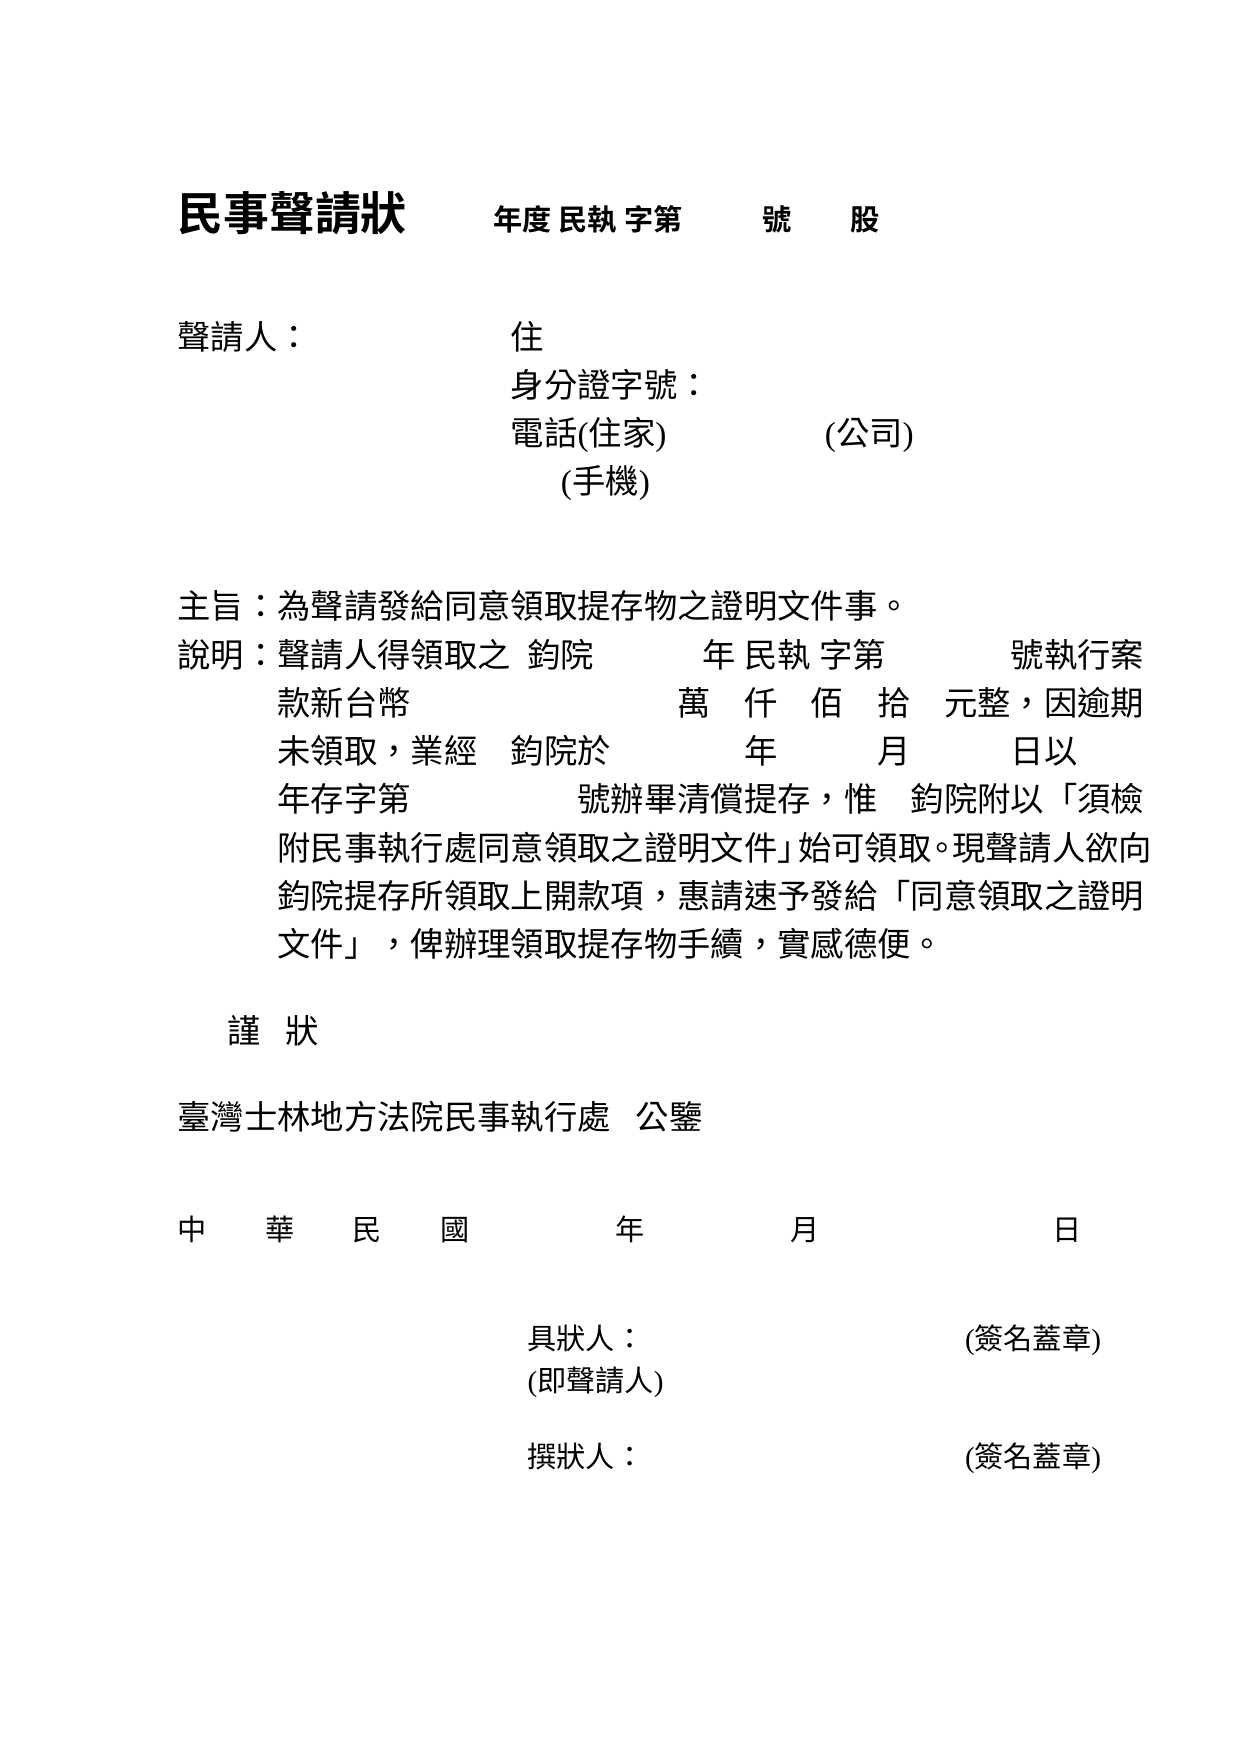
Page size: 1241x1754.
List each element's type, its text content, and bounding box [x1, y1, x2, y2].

text 主旨：為聲請發給同意領取提存物之證明文件事。 [177, 580, 1152, 628]
text 臺灣士林地方法院民事執行處 公鑒 [177, 1091, 1152, 1139]
text 謹 狀 [177, 1004, 1152, 1053]
text 聲請人： 住 [177, 311, 1152, 359]
text 中 華 民 國 年 月 日 [177, 1206, 1152, 1248]
text 撰狀人： (簽名蓋章) [177, 1434, 1152, 1476]
text (即聲請人) [177, 1358, 1152, 1400]
text 說明：聲請人得領取之 鈞院 年 民執 字第 號執行案款新台幣 萬 仟 佰 拾 元整，因逾期未領取，業經 鈞院於 年 月 日以 年存字第 號辦畢清償提存，惟 鈞院附以「須檢附民事執行處同意領取之證明文件」始可領取。現聲請人欲向 鈞院提存所領取上開款項，惠請速予發給「同意領取之證明文件」，俾辦理領取提存物手續，實感德便。 [177, 628, 1152, 966]
text 電話(住家) (公司) [444, 407, 1152, 455]
text 具狀人： (簽名蓋章) [177, 1316, 1152, 1358]
text 身分證字號： [177, 359, 1152, 407]
text 民事聲請狀 年度 民執 字第 號 股 [177, 177, 1152, 243]
text (手機) [444, 455, 1152, 503]
